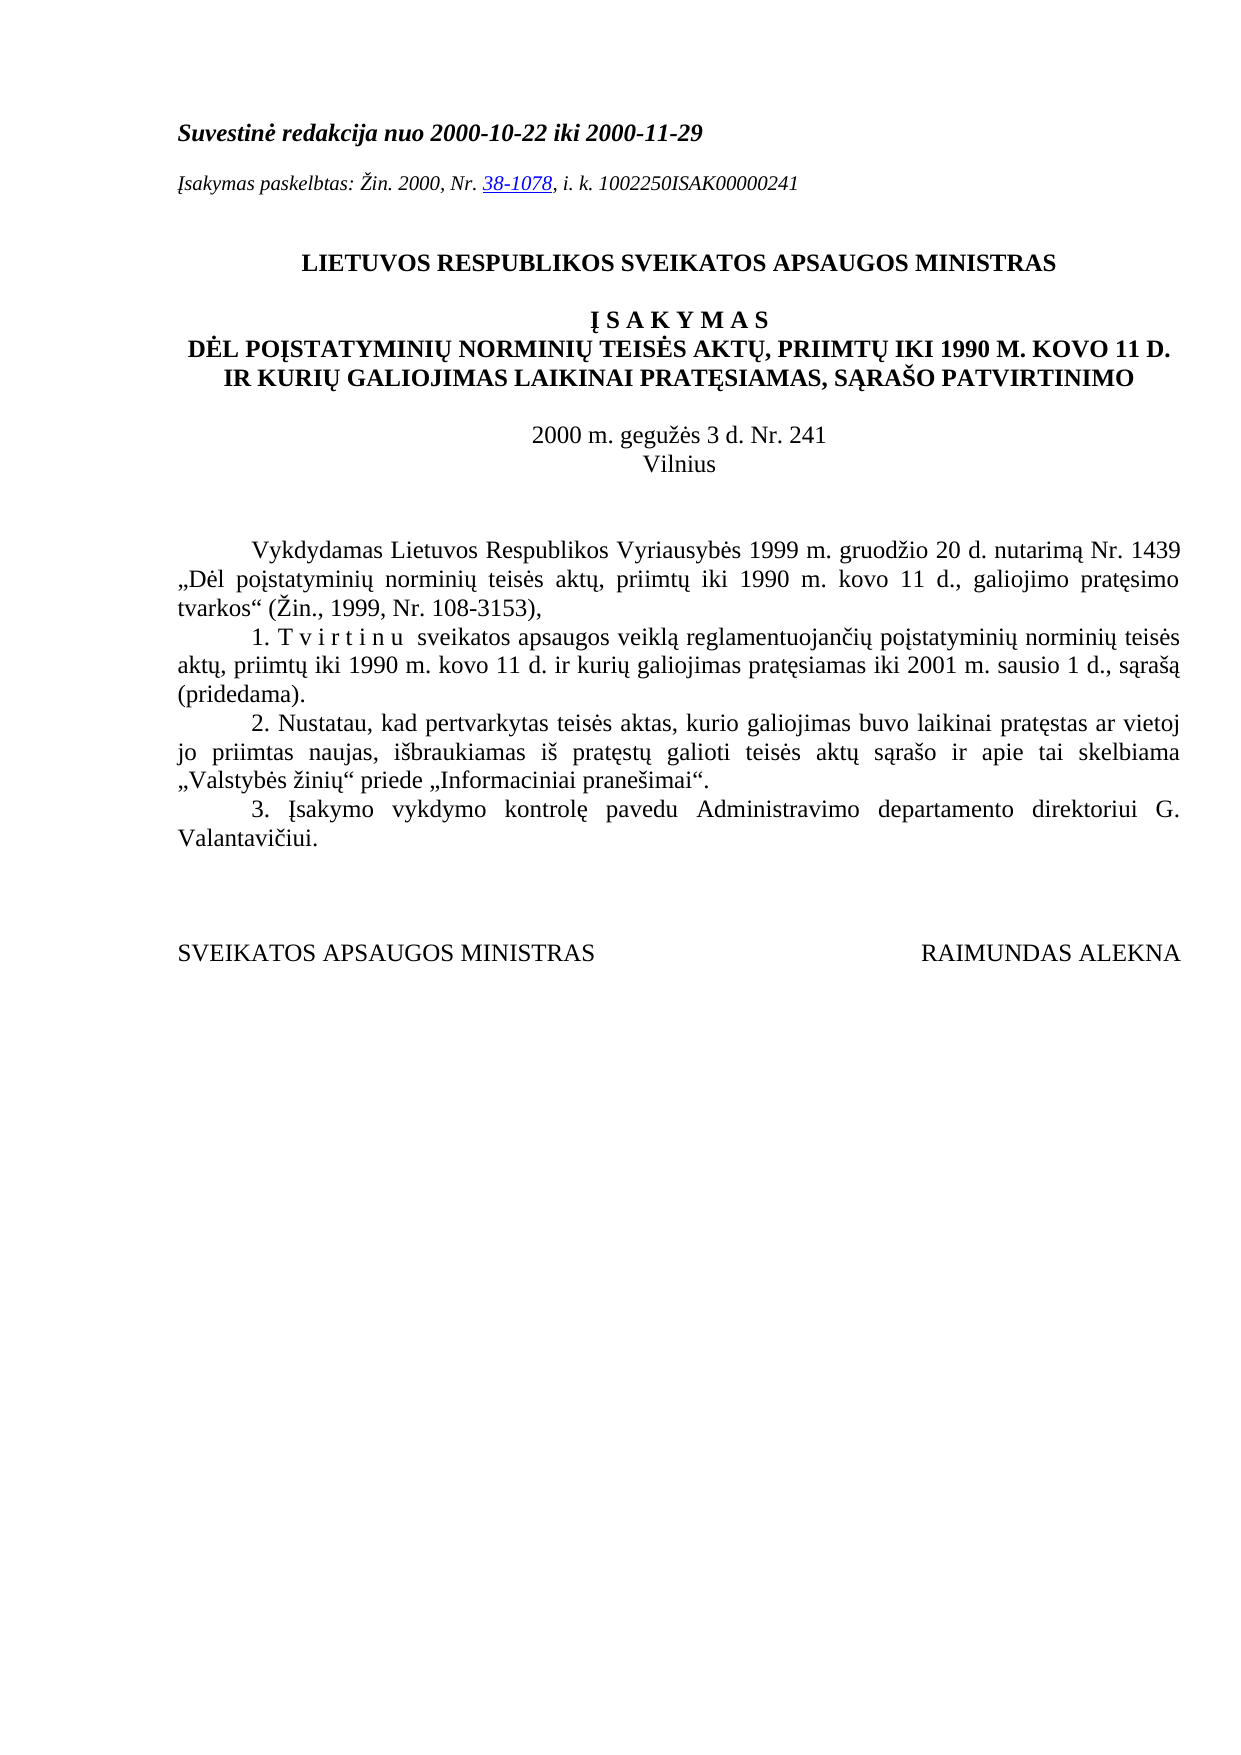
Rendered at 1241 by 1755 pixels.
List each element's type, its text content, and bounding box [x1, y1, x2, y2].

text 2. Nustatau, kad pertvarkytas teisės aktas, kurio galiojimas buvo laikinai pratęstas ar vietoj jo priimtas naujas, išbraukiamas iš pratęstų galioti teisės aktų sąrašo ir apie tai skelbiama „Valstybės žinių“ priede „Informaciniai pranešimai“. [177, 708, 1181, 794]
text SVEIKATOS APSAUGOS MINISTRAS RAIMUNDAS ALEKNA [177, 938, 1181, 967]
text 2000 m. gegužės 3 d. Nr. 241 [177, 420, 1181, 449]
text 1. Tvirtinu sveikatos apsaugos veiklą reglamentuojančių poįstatyminių norminių teisės aktų, priimtų iki 1990 m. kovo 11 d. ir kurių galiojimas pratęsiamas iki 2001 m. sausio 1 d., sąrašą (pridedama). [177, 622, 1181, 708]
text Įsakymas paskelbtas: Žin. 2000, Nr. 38-1078, i. k. 1002250ISAK00000241 [177, 171, 1181, 195]
text DĖL POĮSTATYMINIŲ NORMINIŲ TEISĖS AKTŲ, PRIIMTŲ IKI 1990 M. KOVO 11 D. IR KURIŲ GALIOJIMAS LAIKINAI PRATĘSIAMAS, SĄRAŠO PATVIRTINIMO [177, 334, 1181, 392]
text Suvestinė redakcija nuo 2000-10-22 iki 2000-11-29 [177, 118, 1181, 147]
text LIETUVOS RESPUBLIKOS SVEIKATOS APSAUGOS MINISTRAS [177, 248, 1181, 277]
text Vykdydamas Lietuvos Respublikos Vyriausybės 1999 m. gruodžio 20 d. nutarimą Nr. 1439 „Dėl poįstatyminių norminių teisės aktų, priimtų iki 1990 m. kovo 11 d., galiojimo pratęsimo tvarkos“ (Žin., 1999, Nr. 108-3153), [177, 535, 1181, 622]
text Vilnius [177, 449, 1181, 478]
text 3. Įsakymo vykdymo kontrolę pavedu Administravimo departamento direktoriui G. Valantavičiui. [177, 794, 1181, 852]
text Į S A K Y M A S [177, 305, 1181, 334]
